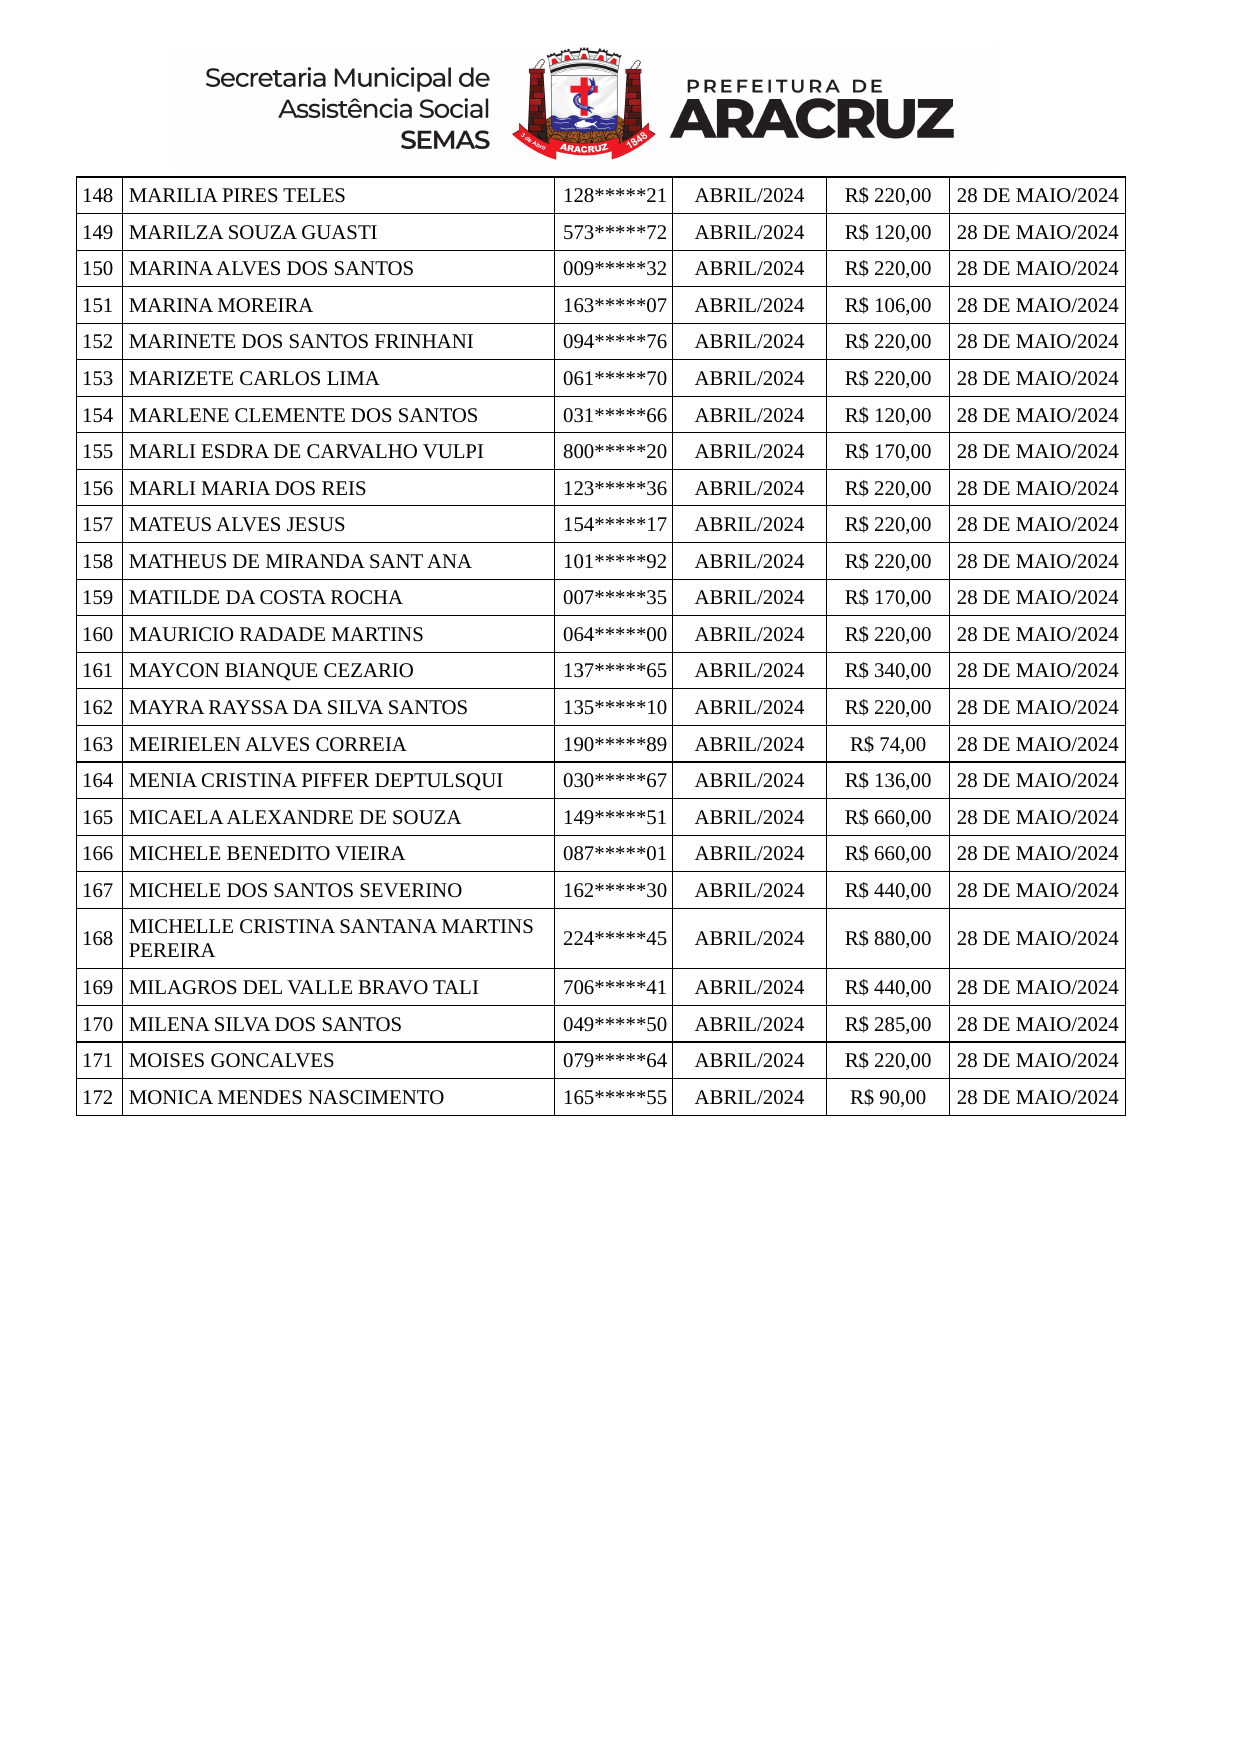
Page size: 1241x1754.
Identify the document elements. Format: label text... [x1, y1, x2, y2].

table_cell 123*****36 [555, 470, 672, 505]
table_cell MICHELE BENEDITO VIEIRA [123, 836, 554, 871]
table_cell ABRIL/2024 [673, 872, 826, 908]
table_cell 28 DE MAIO/2024 [950, 287, 1125, 323]
table_cell 28 DE MAIO/2024 [950, 689, 1125, 725]
table_cell 28 DE MAIO/2024 [950, 433, 1125, 469]
table_cell MAYCON BIANQUE CEZARIO [123, 653, 554, 688]
table_cell 28 DE MAIO/2024 [950, 872, 1125, 908]
table_cell ABRIL/2024 [673, 909, 826, 968]
table_cell R$ 220,00 [827, 1043, 949, 1078]
table_cell 030*****67 [555, 763, 672, 798]
table_cell MICAELA ALEXANDRE DE SOUZA [123, 799, 554, 834]
table_cell 28 DE MAIO/2024 [950, 909, 1125, 968]
table_cell 064*****00 [555, 616, 672, 652]
table_cell 28 DE MAIO/2024 [950, 397, 1125, 432]
table_cell ABRIL/2024 [673, 1006, 826, 1041]
table_cell [77, 1079, 122, 1114]
table_cell MENIA CRISTINA PIFFER DEPTULSQUI [123, 763, 554, 798]
table_cell ABRIL/2024 [673, 543, 826, 578]
table_cell 28 DE MAIO/2024 [950, 580, 1125, 615]
table_cell ABRIL/2024 [673, 799, 826, 834]
table_cell R$ 90,00 [827, 1079, 949, 1114]
table_cell MEIRIELEN ALVES CORREIA [123, 726, 554, 761]
table_cell MAYRA RAYSSA DA SILVA SANTOS [123, 689, 554, 725]
table_cell [77, 689, 122, 725]
table_cell MATILDE DA COSTA ROCHA [123, 580, 554, 615]
table_cell 28 DE MAIO/2024 [950, 836, 1125, 871]
table_cell 573*****72 [555, 214, 672, 249]
table_cell R$ 106,00 [827, 287, 949, 323]
table_cell [77, 324, 122, 359]
table_cell 149*****51 [555, 799, 672, 834]
table_cell [77, 872, 122, 908]
table_cell 28 DE MAIO/2024 [950, 969, 1125, 1005]
table_cell 137*****65 [555, 653, 672, 688]
table_cell R$ 440,00 [827, 969, 949, 1005]
table_cell 009*****32 [555, 251, 672, 286]
table_cell 28 DE MAIO/2024 [950, 1043, 1125, 1078]
table_cell [77, 580, 122, 615]
table_cell R$ 220,00 [827, 324, 949, 359]
table_cell 706*****41 [555, 969, 672, 1005]
table_cell MARINETE DOS SANTOS FRINHANI [123, 324, 554, 359]
table_cell 135*****10 [555, 689, 672, 725]
table_cell 190*****89 [555, 726, 672, 761]
table_cell 061*****70 [555, 360, 672, 396]
table_cell [77, 470, 122, 505]
table_cell R$ 136,00 [827, 763, 949, 798]
table_cell MICHELE DOS SANTOS SEVERINO [123, 872, 554, 908]
table_cell ABRIL/2024 [673, 324, 826, 359]
table_cell MATEUS ALVES JESUS [123, 506, 554, 542]
table_cell [77, 1043, 122, 1078]
table_cell ABRIL/2024 [673, 763, 826, 798]
table_cell [77, 251, 122, 286]
table_cell 128*****21 [555, 178, 672, 213]
picture [170, 42, 996, 174]
table_cell MAURICIO RADADE MARTINS [123, 616, 554, 652]
table_cell R$ 660,00 [827, 799, 949, 834]
table_cell ABRIL/2024 [673, 470, 826, 505]
table_cell ABRIL/2024 [673, 969, 826, 1005]
table_cell 28 DE MAIO/2024 [950, 799, 1125, 834]
table_cell R$ 220,00 [827, 543, 949, 578]
table_cell R$ 170,00 [827, 580, 949, 615]
table_cell R$ 220,00 [827, 689, 949, 725]
table_cell [77, 543, 122, 578]
table_cell [77, 506, 122, 542]
table_cell 28 DE MAIO/2024 [950, 543, 1125, 578]
table_cell ABRIL/2024 [673, 287, 826, 323]
table_cell [77, 909, 122, 968]
table_cell R$ 74,00 [827, 726, 949, 761]
table_cell 28 DE MAIO/2024 [950, 726, 1125, 761]
table_cell R$ 220,00 [827, 506, 949, 542]
table_cell MILAGROS DEL VALLE BRAVO TALI [123, 969, 554, 1005]
table_cell [77, 969, 122, 1005]
table_cell [77, 616, 122, 652]
table_cell MARINA MOREIRA [123, 287, 554, 323]
table_cell [77, 799, 122, 834]
table_cell [77, 287, 122, 323]
table_cell R$ 120,00 [827, 397, 949, 432]
table_cell 079*****64 [555, 1043, 672, 1078]
table_cell 28 DE MAIO/2024 [950, 763, 1125, 798]
table_cell 28 DE MAIO/2024 [950, 653, 1125, 688]
table_cell [77, 653, 122, 688]
table_cell ABRIL/2024 [673, 433, 826, 469]
table_cell [77, 836, 122, 871]
table_cell 087*****01 [555, 836, 672, 871]
table_cell 094*****76 [555, 324, 672, 359]
table_cell 28 DE MAIO/2024 [950, 470, 1125, 505]
table_cell ABRIL/2024 [673, 1079, 826, 1114]
table_cell [77, 433, 122, 469]
table_cell ABRIL/2024 [673, 726, 826, 761]
table_cell MARILIA PIRES TELES [123, 178, 554, 213]
table_cell ABRIL/2024 [673, 616, 826, 652]
table_cell 28 DE MAIO/2024 [950, 360, 1125, 396]
table_cell MARLI MARIA DOS REIS [123, 470, 554, 505]
table_cell R$ 170,00 [827, 433, 949, 469]
table_cell R$ 340,00 [827, 653, 949, 688]
table_cell MARLI ESDRA DE CARVALHO VULPI [123, 433, 554, 469]
table_cell [77, 763, 122, 798]
table_cell 28 DE MAIO/2024 [950, 214, 1125, 249]
table_cell 28 DE MAIO/2024 [950, 506, 1125, 542]
table_cell R$ 220,00 [827, 360, 949, 396]
table_cell R$ 660,00 [827, 836, 949, 871]
table_cell 28 DE MAIO/2024 [950, 251, 1125, 286]
table_cell [77, 178, 122, 213]
table_cell [77, 726, 122, 761]
table_cell ABRIL/2024 [673, 580, 826, 615]
table_cell 163*****07 [555, 287, 672, 323]
table_cell R$ 880,00 [827, 909, 949, 968]
table_cell 165*****55 [555, 1079, 672, 1114]
table_cell R$ 220,00 [827, 470, 949, 505]
table_cell MARIZETE CARLOS LIMA [123, 360, 554, 396]
table_cell [77, 397, 122, 432]
table_cell MARINA ALVES DOS SANTOS [123, 251, 554, 286]
table_cell 28 DE MAIO/2024 [950, 178, 1125, 213]
table_cell MICHELLE CRISTINA SANTANA MARTINS PEREIRA [123, 909, 554, 968]
table_cell R$ 220,00 [827, 178, 949, 213]
table_cell MATHEUS DE MIRANDA SANT ANA [123, 543, 554, 578]
table_cell 224*****45 [555, 909, 672, 968]
table_cell 031*****66 [555, 397, 672, 432]
table_cell 28 DE MAIO/2024 [950, 1079, 1125, 1114]
table_cell ABRIL/2024 [673, 360, 826, 396]
table_cell R$ 120,00 [827, 214, 949, 249]
table_cell R$ 220,00 [827, 251, 949, 286]
table_cell MILENA SILVA DOS SANTOS [123, 1006, 554, 1041]
table_cell [77, 360, 122, 396]
table_cell 101*****92 [555, 543, 672, 578]
table_cell [77, 1006, 122, 1041]
table_cell 28 DE MAIO/2024 [950, 1006, 1125, 1041]
table_cell ABRIL/2024 [673, 214, 826, 249]
table_cell ABRIL/2024 [673, 178, 826, 213]
table_cell 007*****35 [555, 580, 672, 615]
table_cell MARLENE CLEMENTE DOS SANTOS [123, 397, 554, 432]
table_cell 154*****17 [555, 506, 672, 542]
table_cell ABRIL/2024 [673, 653, 826, 688]
table_cell R$ 285,00 [827, 1006, 949, 1041]
table_cell MOISES GONCALVES [123, 1043, 554, 1078]
table_cell R$ 440,00 [827, 872, 949, 908]
table_cell 800*****20 [555, 433, 672, 469]
table_cell 049*****50 [555, 1006, 672, 1041]
table_cell MONICA MENDES NASCIMENTO [123, 1079, 554, 1114]
table_cell 28 DE MAIO/2024 [950, 616, 1125, 652]
table_cell ABRIL/2024 [673, 1043, 826, 1078]
table_cell ABRIL/2024 [673, 836, 826, 871]
table_cell ABRIL/2024 [673, 689, 826, 725]
table_cell ABRIL/2024 [673, 397, 826, 432]
table_cell ABRIL/2024 [673, 506, 826, 542]
table_cell MARILZA SOUZA GUASTI [123, 214, 554, 249]
table_cell R$ 220,00 [827, 616, 949, 652]
table_cell 162*****30 [555, 872, 672, 908]
table_cell [77, 214, 122, 249]
table_cell ABRIL/2024 [673, 251, 826, 286]
table_cell 28 DE MAIO/2024 [950, 324, 1125, 359]
